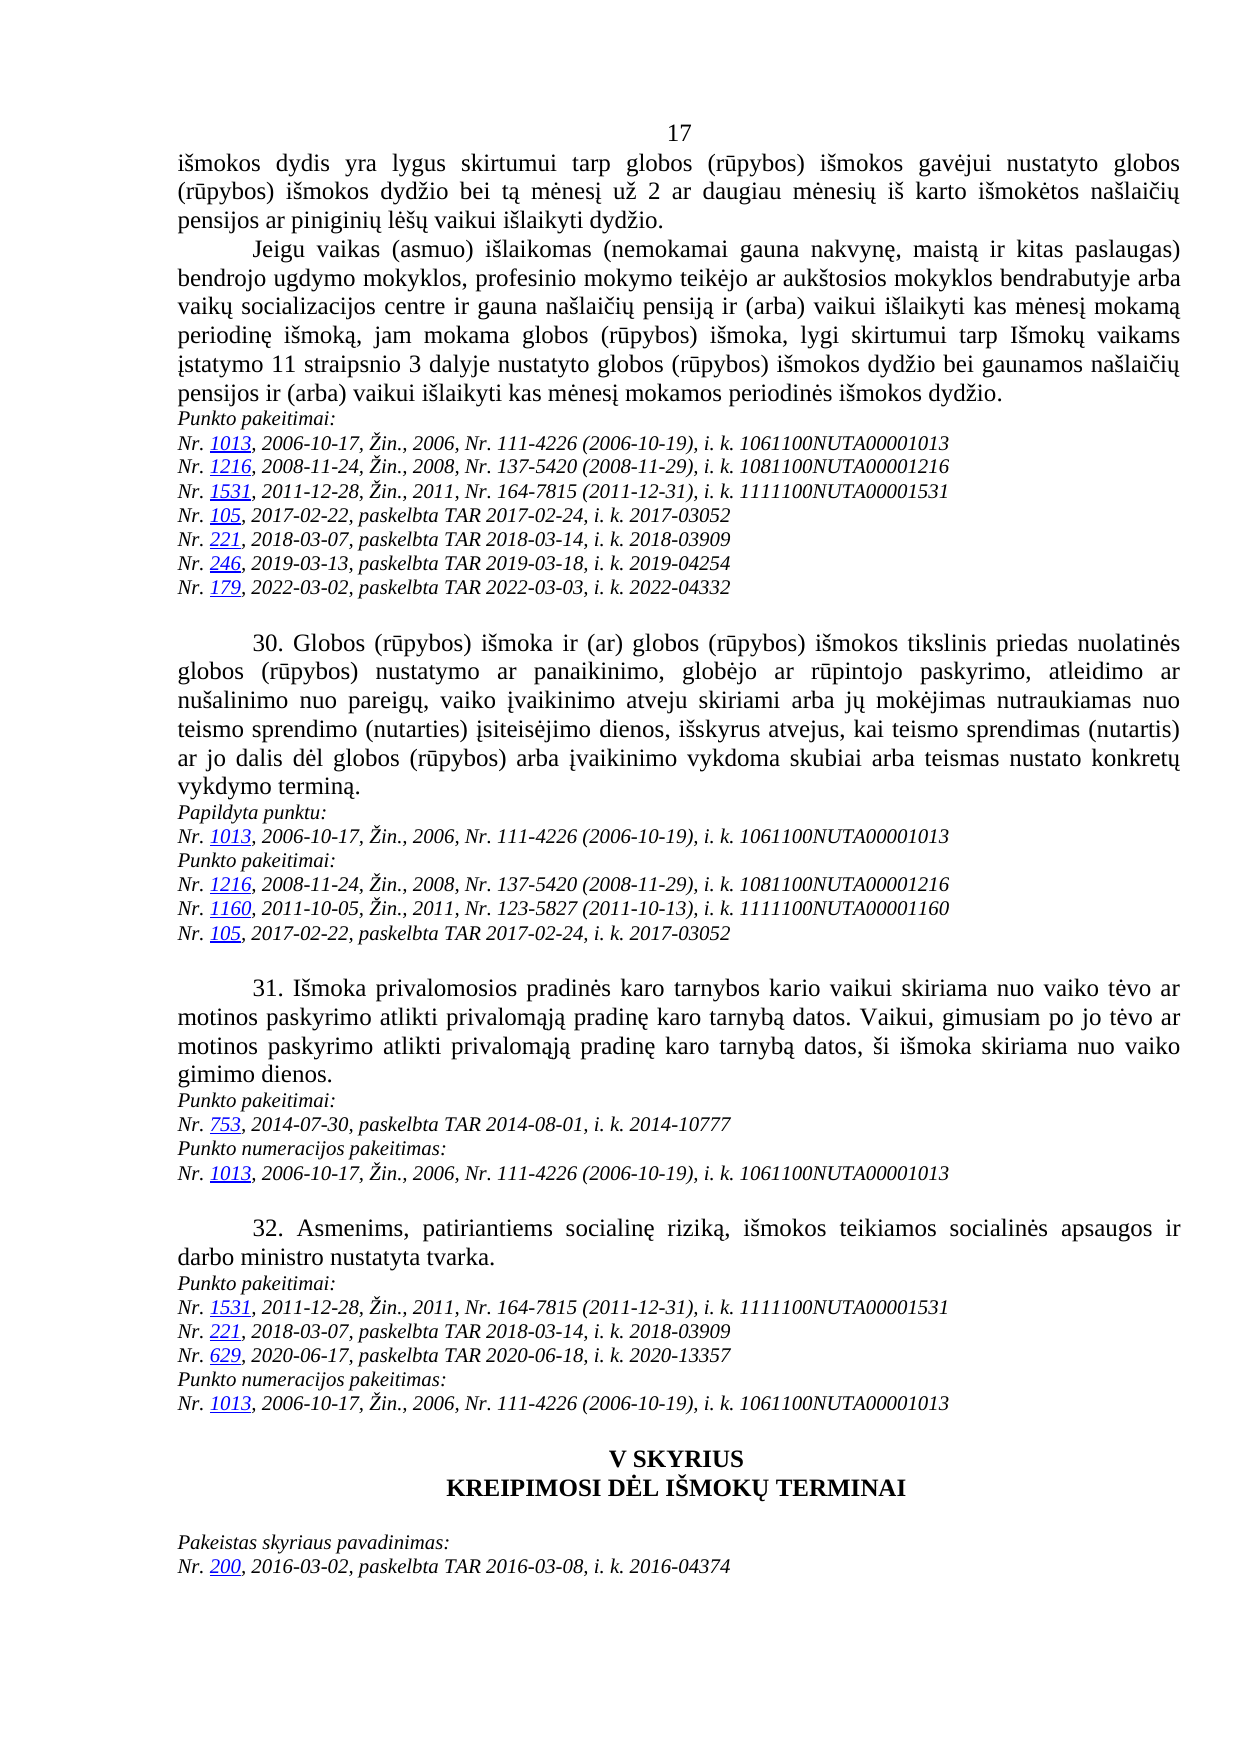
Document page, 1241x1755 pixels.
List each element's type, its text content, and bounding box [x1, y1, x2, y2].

text Nr. 1160, 2011-10-05, Žin., 2011, Nr. 123-5827 (2011-10-13), i. k. 1111100NUTA00001160 [177, 896, 1181, 920]
text Nr. 1531, 2011-12-28, Žin., 2011, Nr. 164-7815 (2011-12-31), i. k. 1111100NUTA00001531 [177, 1295, 1181, 1319]
text Nr. 1013, 2006-10-17, Žin., 2006, Nr. 111-4226 (2006-10-19), i. k. 1061100NUTA00001013 [177, 1391, 1181, 1415]
text 31. Išmoka privalomosios pradinės karo tarnybos kario vaikui skiriama nuo vaiko tėvo ar motinos paskyrimo atlikti privalomąją pradinę karo tarnybą datos. Vaikui, gimusiam po jo tėvo ar motinos paskyrimo atlikti privalomąją pradinę karo tarnybą datos, ši išmoka skiriama nuo vaiko gimimo dienos. [177, 973, 1181, 1088]
text Nr. 179, 2022-03-02, paskelbta TAR 2022-03-03, i. k. 2022-04332 [177, 575, 1181, 599]
text Punkto pakeitimai: [177, 1088, 1181, 1112]
text Nr. 221, 2018-03-07, paskelbta TAR 2018-03-14, i. k. 2018-03909 [177, 527, 1181, 551]
text Nr. 105, 2017-02-22, paskelbta TAR 2017-02-24, i. k. 2017-03052 [177, 503, 1181, 527]
text Nr. 1013, 2006-10-17, Žin., 2006, Nr. 111-4226 (2006-10-19), i. k. 1061100NUTA00001013 [177, 1160, 1181, 1184]
text Nr. 246, 2019-03-13, paskelbta TAR 2019-03-18, i. k. 2019-04254 [177, 551, 1181, 575]
text Nr. 1531, 2011-12-28, Žin., 2011, Nr. 164-7815 (2011-12-31), i. k. 1111100NUTA00001531 [177, 478, 1181, 503]
text 32. Asmenims, patiriantiems socialinę riziką, išmokos teikiamos socialinės apsaugos ir darbo ministro nustatyta tvarka. [177, 1213, 1181, 1271]
text Pakeistas skyriaus pavadinimas: [177, 1530, 1181, 1554]
text Jeigu vaikas (asmuo) išlaikomas (nemokamai gauna nakvynę, maistą ir kitas paslaugas) bendrojo ugdymo mokyklos, profesinio mokymo teikėjo ar aukštosios mokyklos bendrabutyje arba vaikų socializacijos centre ir gauna našlaičių pensiją ir (arba) vaikui išlaikyti kas mėnesį mokamą periodinę išmoką, jam mokama globos (rūpybos) išmoka, lygi skirtumui tarp Išmokų vaikams įstatymo 11 straipsnio 3 dalyje nustatyto globos (rūpybos) išmokos dydžio bei gaunamos našlaičių pensijos ir (arba) vaikui išlaikyti kas mėnesį mokamos periodinės išmokos dydžio. [177, 234, 1181, 406]
text 30. Globos (rūpybos) išmoka ir (ar) globos (rūpybos) išmokos tikslinis priedas nuolatinės globos (rūpybos) nustatymo ar panaikinimo, globėjo ar rūpintojo paskyrimo, atleidimo ar nušalinimo nuo pareigų, vaiko įvaikinimo atveju skiriami arba jų mokėjimas nutraukiamas nuo teismo sprendimo (nutarties) įsiteisėjimo dienos, išskyrus atvejus, kai teismo sprendimas (nutartis) ar jo dalis dėl globos (rūpybos) arba įvaikinimo vykdoma skubiai arba teismas nustato konkretų vykdymo terminą. [177, 628, 1181, 800]
text Punkto pakeitimai: [177, 406, 1181, 430]
text Papildyta punktu: [177, 800, 1181, 824]
text Nr. 200, 2016-03-02, paskelbta TAR 2016-03-08, i. k. 2016-04374 [177, 1554, 1181, 1578]
text Nr. 1013, 2006-10-17, Žin., 2006, Nr. 111-4226 (2006-10-19), i. k. 1061100NUTA00001013 [177, 824, 1181, 848]
text Punkto numeracijos pakeitimas: [177, 1136, 1181, 1160]
text išmokos dydis yra lygus skirtumui tarp globos (rūpybos) išmokos gavėjui nustatyto globos (rūpybos) išmokos dydžio bei tą mėnesį už 2 ar daugiau mėnesių iš karto išmokėtos našlaičių pensijos ar piniginių lėšų vaikui išlaikyti dydžio. [177, 148, 1181, 234]
text Nr. 105, 2017-02-22, paskelbta TAR 2017-02-24, i. k. 2017-03052 [177, 920, 1181, 944]
text Nr. 1013, 2006-10-17, Žin., 2006, Nr. 111-4226 (2006-10-19), i. k. 1061100NUTA00001013 [177, 430, 1181, 454]
text Nr. 753, 2014-07-30, paskelbta TAR 2014-08-01, i. k. 2014-10777 [177, 1112, 1181, 1136]
text Punkto pakeitimai: [177, 848, 1181, 872]
text Punkto numeracijos pakeitimas: [177, 1367, 1181, 1391]
text Nr. 1216, 2008-11-24, Žin., 2008, Nr. 137-5420 (2008-11-29), i. k. 1081100NUTA00001216 [177, 454, 1181, 478]
text Nr. 1216, 2008-11-24, Žin., 2008, Nr. 137-5420 (2008-11-29), i. k. 1081100NUTA00001216 [177, 872, 1181, 896]
text V SKYRIUS KREIPIMOSI DĖL IŠMOKŲ TERMINAI [177, 1444, 1181, 1501]
text Nr. 221, 2018-03-07, paskelbta TAR 2018-03-14, i. k. 2018-03909 [177, 1319, 1181, 1343]
text Nr. 629, 2020-06-17, paskelbta TAR 2020-06-18, i. k. 2020-13357 [177, 1343, 1181, 1367]
text Punkto pakeitimai: [177, 1271, 1181, 1295]
